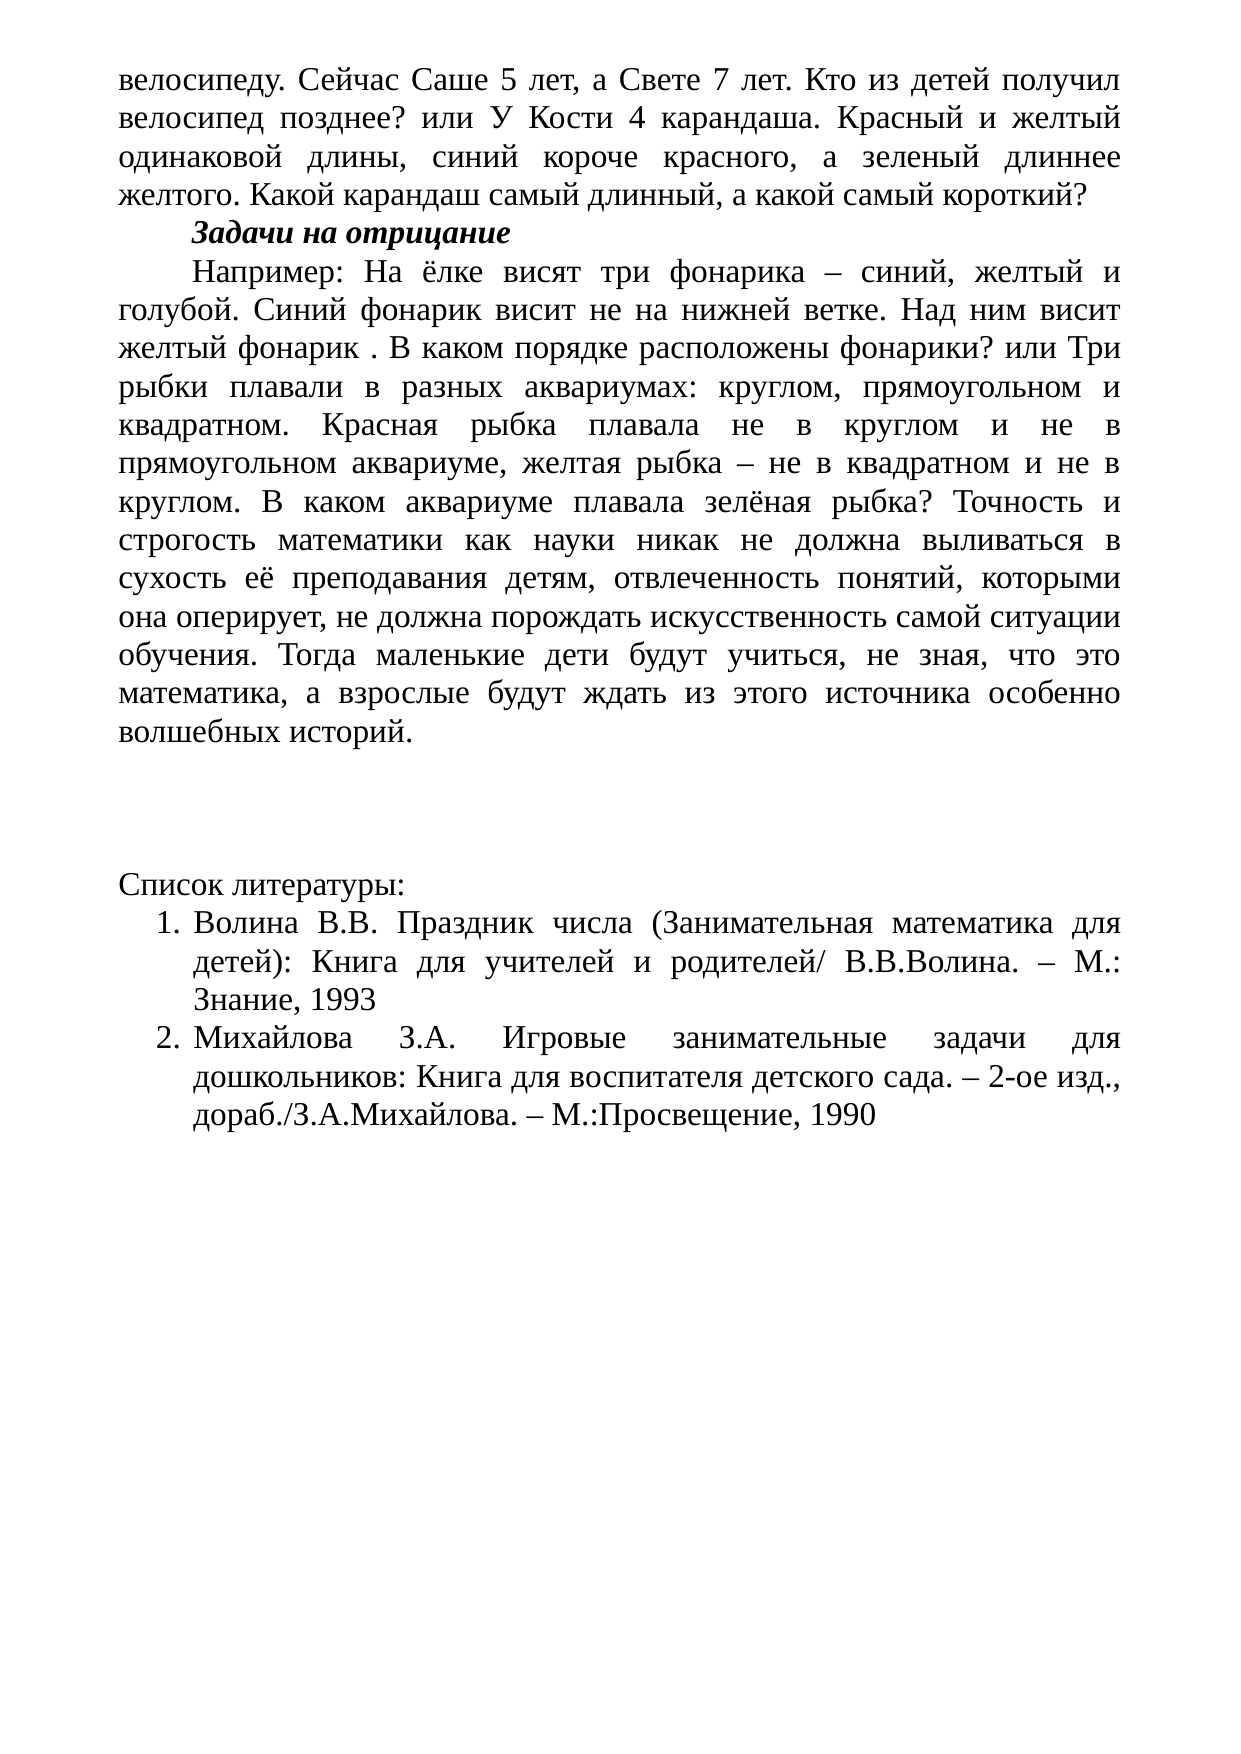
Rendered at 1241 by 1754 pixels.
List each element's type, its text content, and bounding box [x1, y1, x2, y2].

text Задачи на отрицание [118, 213, 1122, 251]
text велосипеду. Сейчас Саше 5 лет, а Свете 7 лет. Кто из детей получил велосипед позднее? или У Кости 4 карандаша. Красный и желтый одинаковой длины, синий короче красного, а зеленый длиннее желтого. Какой карандаш самый длинный, а какой самый короткий? [118, 59, 1122, 213]
text Например: На ёлке висят три фонарика – синий, желтый и голубой. Синий фонарик висит не на нижней ветке. Над ним висит желтый фонарик . В каком порядке расположены фонарики? или Три рыбки плавали в разных аквариумах: круглом, прямоугольном и квадратном. Красная рыбка плавала не в круглом и не в прямоугольном аквариуме, желтая рыбка – не в квадратном и не в круглом. В каком аквариуме плавала зелёная рыбка? Точность и строгость математики как науки никак не должна выливаться в сухость её преподавания детям, отвлеченность понятий, которыми она оперирует, не должна порождать искусственность самой ситуации обучения. Тогда маленькие дети будут учиться, не зная, что это математика, а взрослые будут ждать из этого источника особенно волшебных историй. [118, 251, 1122, 749]
list Михайлова З.А. Игровые занимательные задачи для дошкольников: Книга для воспитателя детского сада. – 2-ое изд., дораб./З.А.Михайлова. – М.:Просвещение, 1990 [156, 1018, 1122, 1133]
text Список литературы: [118, 864, 1122, 903]
list Волина В.В. Праздник числа (Занимательная математика для детей): Книга для учителей и родителей/ В.В.Волина. – М.: Знание, 1993 [156, 903, 1122, 1018]
